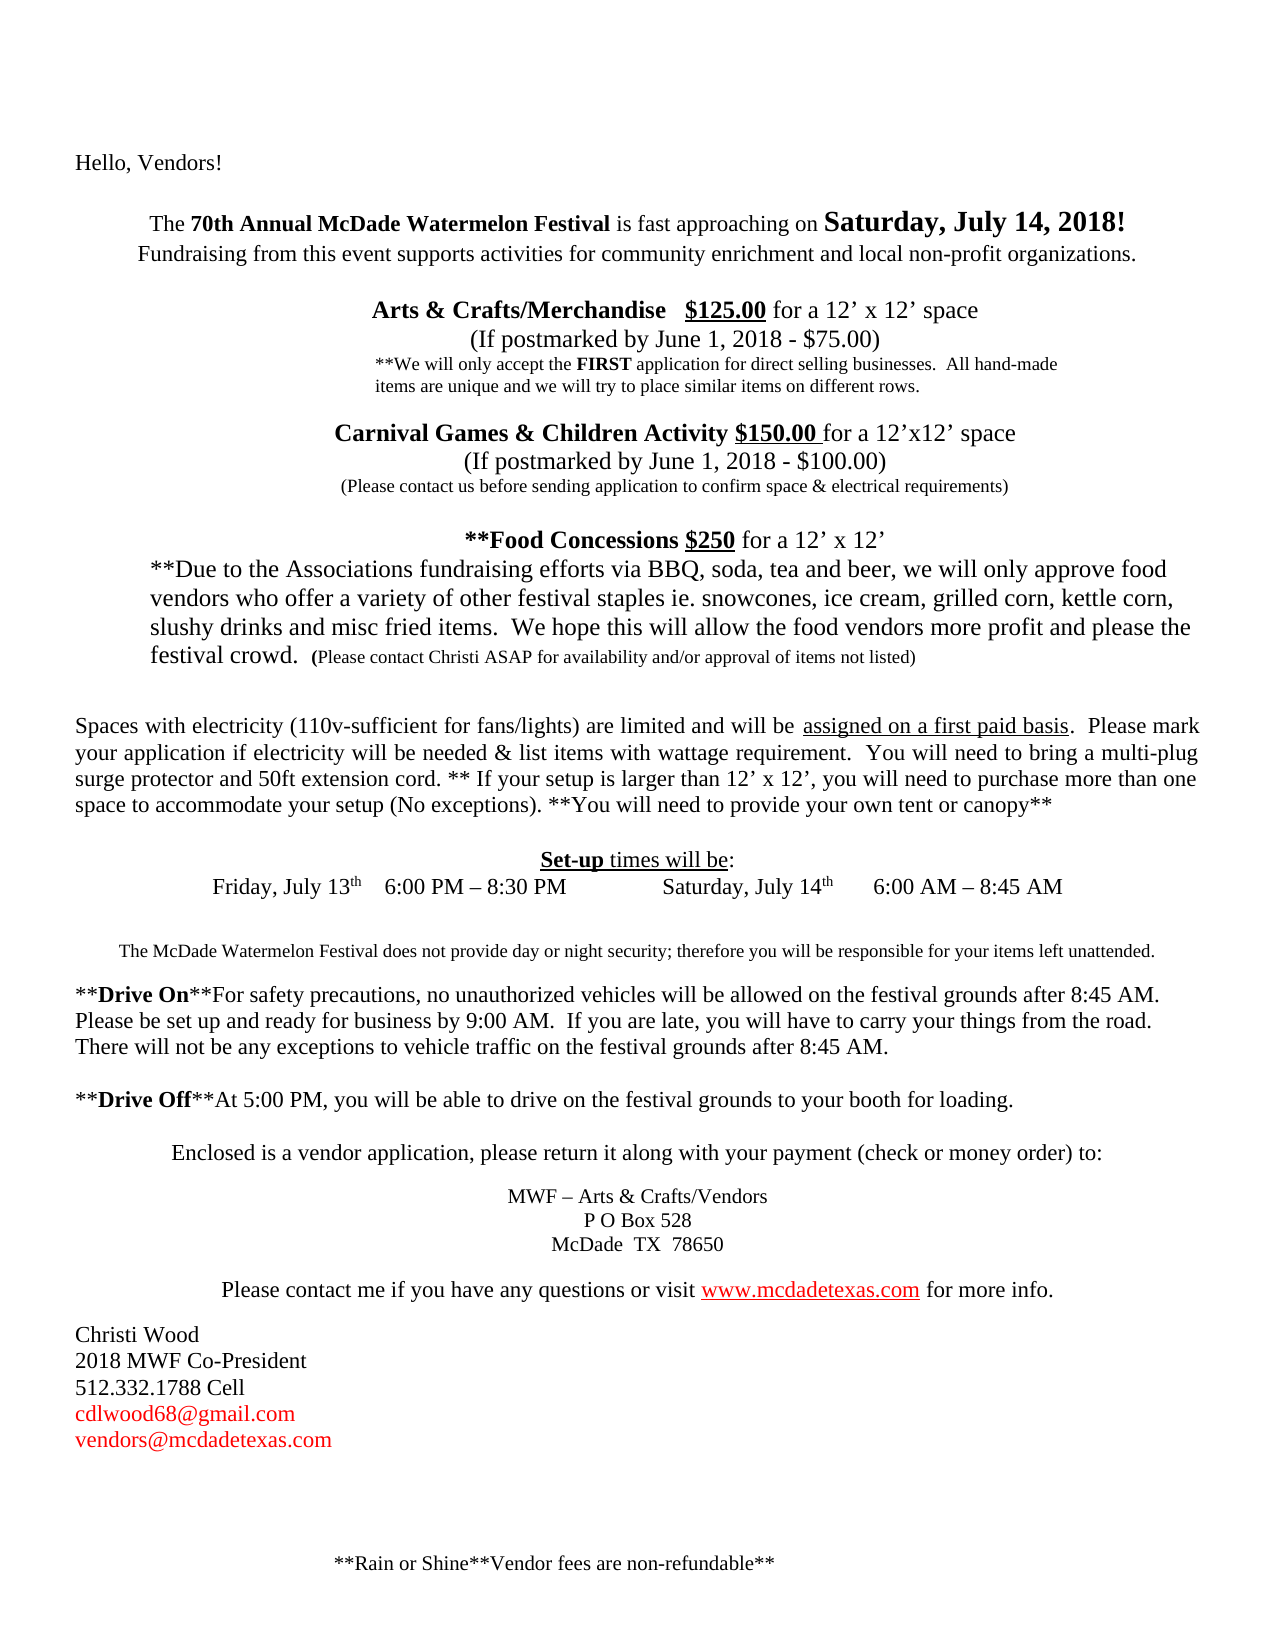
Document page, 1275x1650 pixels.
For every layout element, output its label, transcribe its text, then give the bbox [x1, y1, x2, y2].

text **Due to the Associations fundraising efforts via BBQ, soda, tea and beer, we will only approve food vendors who offer a variety of other festival staples ie. snowcones, ice cream, grilled corn, kettle corn, slushy drinks and misc fried items. We hope this will allow the food vendors more profit and please the festival crowd. (Please contact Christi ASAP for availability and/or approval of items not listed) [150, 554, 1200, 669]
text Arts & Crafts/Merchandise $125.00 for a 12’ x 12’ space [150, 295, 1200, 324]
text Please contact me if you have any questions or visit www.mcdadetexas.com for more info. [75, 1276, 1200, 1302]
text The McDade Watermelon Festival does not provide day or night security; therefore you will be responsible for your items left unattended. [75, 940, 1200, 961]
text Hello, Vendors! [75, 149, 1200, 176]
text 2018 MWF Co-President [75, 1347, 1200, 1374]
text (If postmarked by June 1, 2018 - $75.00) [150, 324, 1200, 353]
text Set-up times will be: [75, 846, 1200, 873]
text 512.332.1788 Cell [75, 1374, 1200, 1400]
text The 70th Annual McDade Watermelon Festival is fast approaching on Saturday, July 14, 2018! [75, 204, 1200, 238]
text cdlwood68@gmail.com [75, 1400, 1200, 1427]
text (If postmarked by June 1, 2018 - $100.00) [150, 446, 1200, 475]
text Friday, July 13th 6:00 PM – 8:30 PM Saturday, July 14th 6:00 AM – 8:45 AM [75, 873, 1200, 899]
text items are unique and we will try to place similar items on different rows. [375, 374, 1200, 396]
text Carnival Games & Children Activity $150.00 for a 12’x12’ space [150, 418, 1200, 446]
text P O Box 528 [75, 1208, 1200, 1232]
text Christi Wood [75, 1321, 1200, 1347]
text **Drive Off**At 5:00 PM, you will be able to drive on the festival grounds to your booth for loading. [75, 1086, 1200, 1112]
text Fundraising from this event supports activities for community enrichment and local non-profit organizations. [75, 240, 1200, 267]
text McDade TX 78650 [75, 1232, 1200, 1256]
text **We will only accept the FIRST application for direct selling businesses. All hand-made [375, 353, 1200, 374]
text Spaces with electricity (110v-sufficient for fans/lights) are limited and will be assigned on a first paid basis. Please mark your application if electricity will be needed & list items with wattage requirement. You will need to bring a multi-plug surge protector and 50ft extension cord. ** If your setup is larger than 12’ x 12’, you will need to purchase more than one space to accommodate your setup (No exceptions). **You will need to provide your own tent or canopy** [75, 712, 1200, 818]
text **Drive On**For safety precautions, no unauthorized vehicles will be allowed on the festival grounds after 8:45 AM. Please be set up and ready for business by 9:00 AM. If you are late, you will have to carry your things from the road. There will not be any exceptions to vehicle traffic on the festival grounds after 8:45 AM. [75, 981, 1200, 1060]
text vendors@mcdadetexas.com [75, 1427, 1200, 1453]
text (Please contact us before sending application to confirm space & electrical requirements) [150, 475, 1200, 497]
text **Food Concessions $250 for a 12’ x 12’ [150, 525, 1200, 554]
text MWF – Arts & Crafts/Vendors [75, 1184, 1200, 1208]
text Enclosed is a vendor application, please return it along with your payment (check or money order) to: [75, 1139, 1200, 1165]
